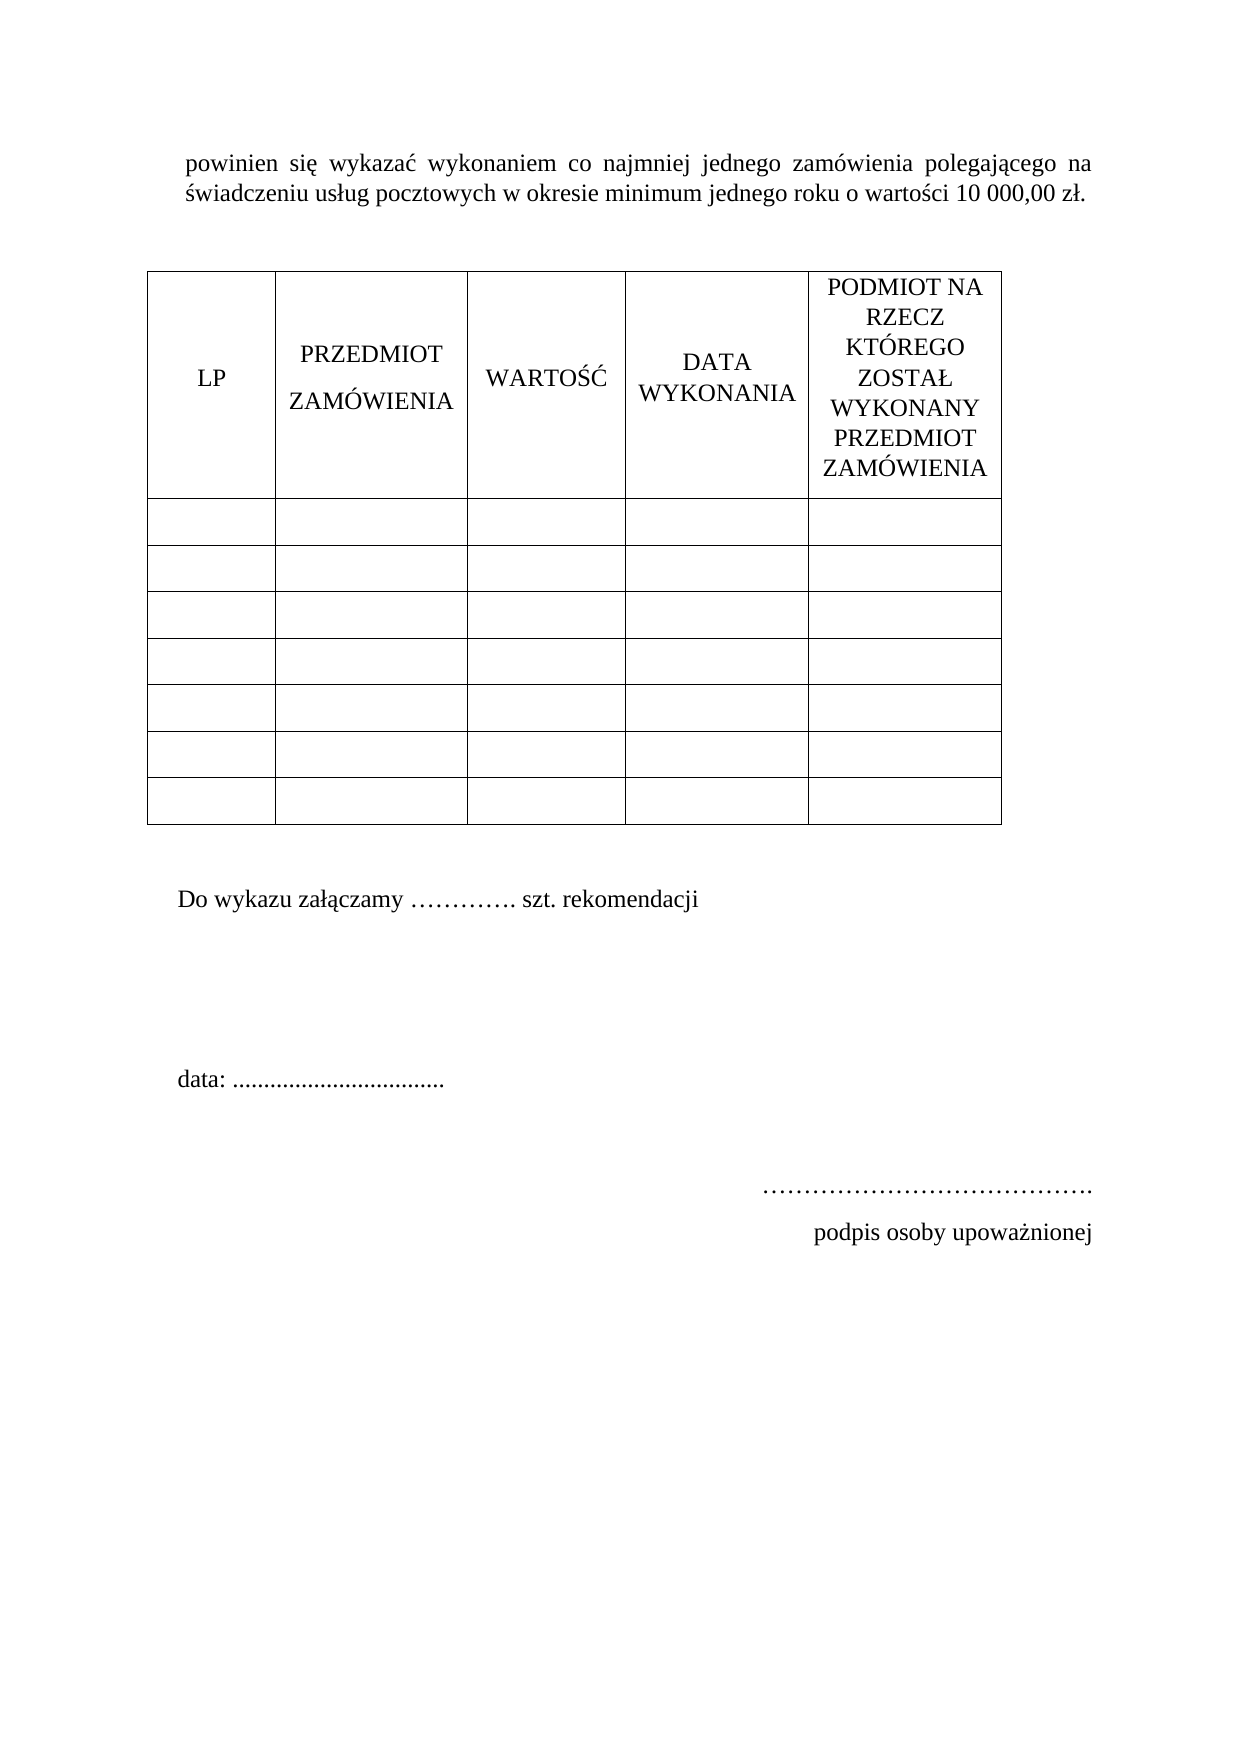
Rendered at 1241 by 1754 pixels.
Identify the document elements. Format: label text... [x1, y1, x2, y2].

table_cell [276, 546, 467, 591]
table_cell [468, 778, 625, 823]
table_cell [809, 732, 1001, 777]
table_cell [468, 732, 625, 777]
text data: .................................. [148, 1064, 1093, 1092]
table_cell [626, 639, 808, 684]
table_cell [276, 685, 467, 731]
table_cell [468, 639, 625, 684]
table_cell [468, 592, 625, 638]
table_cell [148, 685, 275, 731]
table_cell [809, 685, 1001, 731]
table_cell [809, 546, 1001, 591]
table_header PRZEDMIOT ZAMÓWIENIA [276, 272, 467, 498]
table_cell [626, 499, 808, 545]
table_cell [276, 592, 467, 638]
table_cell [626, 732, 808, 777]
table_cell [626, 592, 808, 638]
text powinien się wykazać wykonaniem co najmniej jednego zamówienia polegającego na świadczeniu usług pocztowych w okresie minimum jednego roku o wartości 10 000,00 zł. [185, 148, 1093, 206]
table_cell [809, 639, 1001, 684]
table_cell [148, 778, 275, 823]
table_cell [468, 499, 625, 545]
table_cell [276, 732, 467, 777]
table_cell [626, 685, 808, 731]
text Do wykazu załączamy …………. szt. rekomendacji [177, 884, 1093, 913]
table_header WARTOŚĆ [468, 272, 625, 498]
table_cell [148, 732, 275, 777]
text podpis osoby upoważnionej [185, 1217, 1093, 1246]
table_cell [148, 639, 275, 684]
table_header PODMIOT NA RZECZ KTÓREGO ZOSTAŁ WYKONANY PRZEDMIOT ZAMÓWIENIA [809, 272, 1001, 498]
table_cell [148, 546, 275, 591]
table_cell [148, 499, 275, 545]
table_header DATA WYKONANIA [626, 272, 808, 498]
text …………………………………. [185, 1170, 1093, 1199]
table_cell [276, 778, 467, 823]
table_cell [809, 778, 1001, 823]
table_cell [468, 546, 625, 591]
table_cell [276, 499, 467, 545]
table_header LP [148, 272, 275, 498]
table_cell [148, 592, 275, 638]
table_cell [468, 685, 625, 731]
table_cell [809, 499, 1001, 545]
table_cell [276, 639, 467, 684]
table_cell [626, 778, 808, 823]
table_cell [809, 592, 1001, 638]
table_cell [626, 546, 808, 591]
